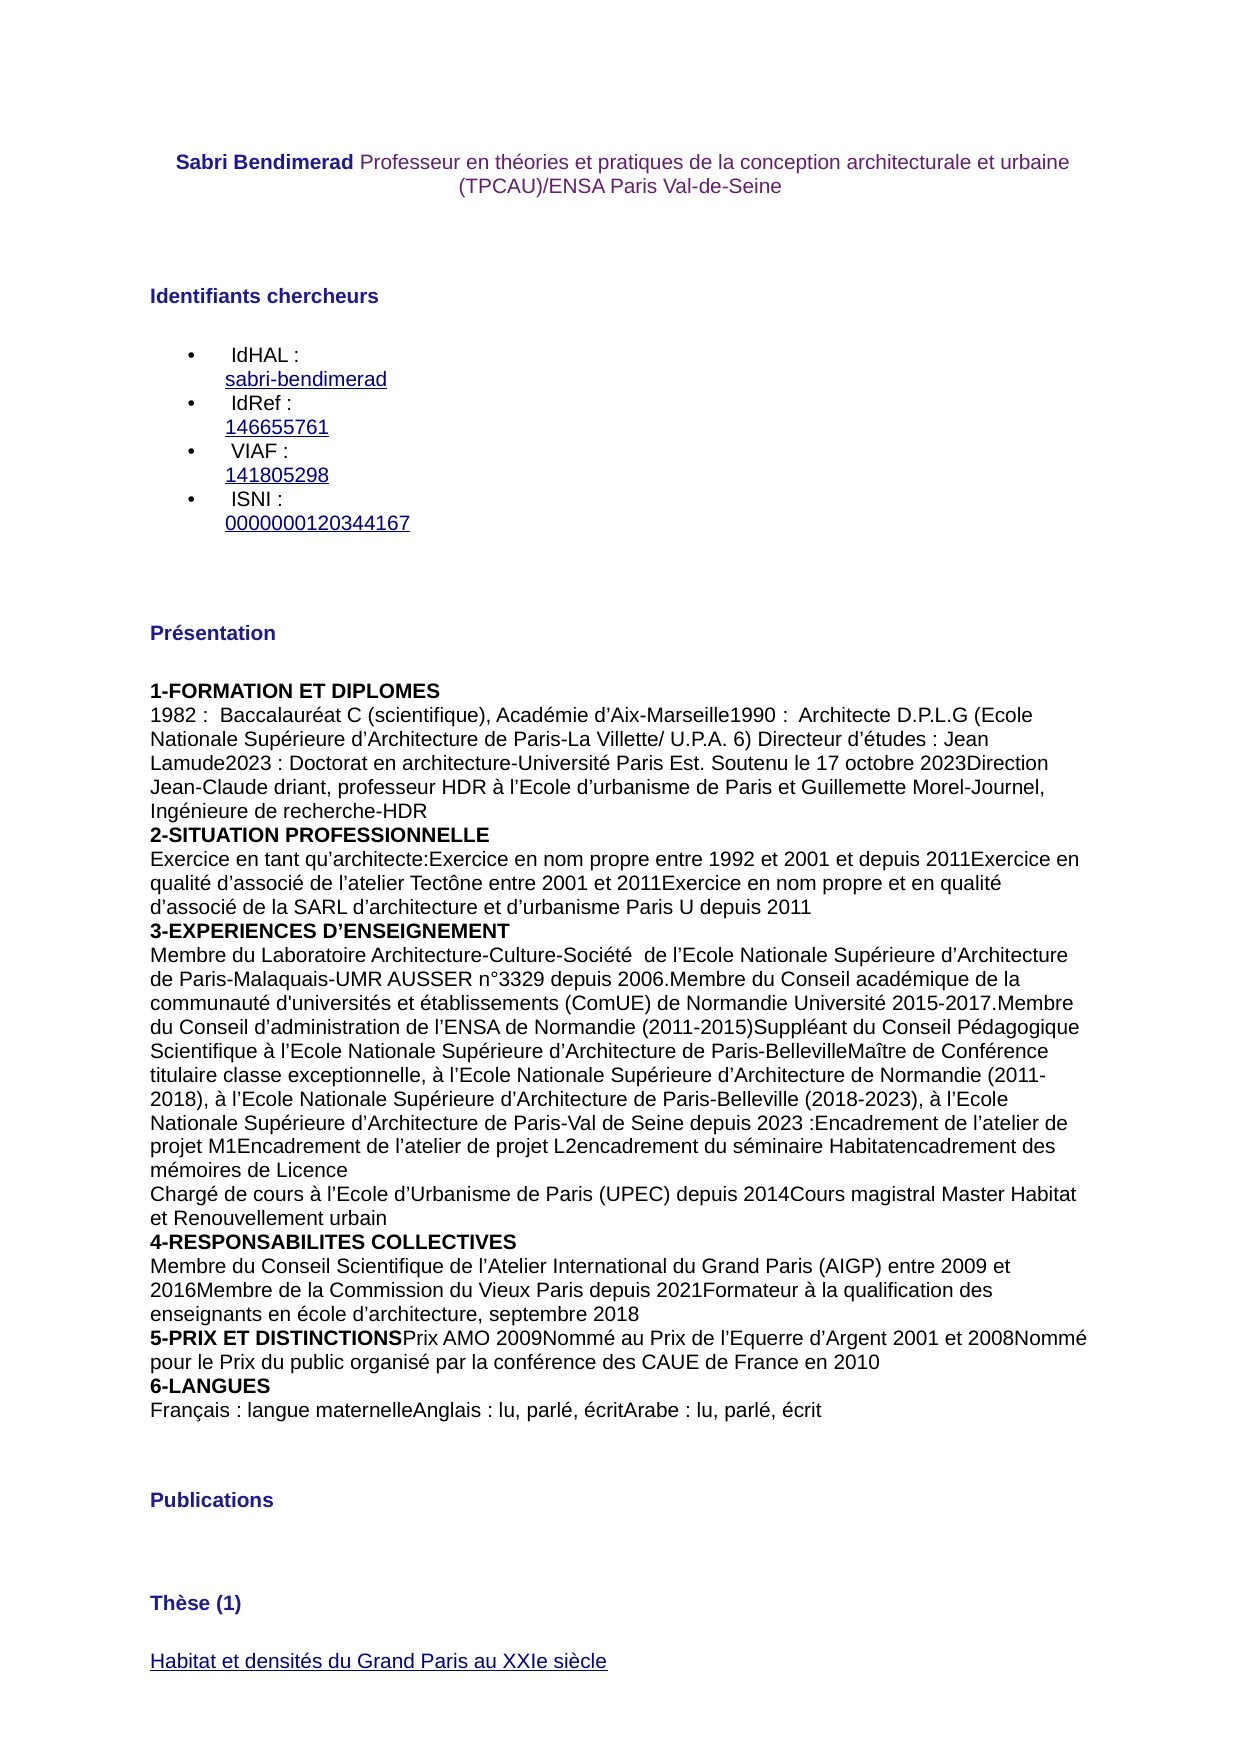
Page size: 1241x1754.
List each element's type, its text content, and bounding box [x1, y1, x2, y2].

text 1982 : Baccalauréat C (scientifique), Académie d’Aix-Marseille1990 : Architecte D.P.L.G (Ecole Nationale Supérieure d’Architecture de Paris-La Villette/ U.P.A. 6) Directeur d’études : Jean Lamude2023 : Doctorat en architecture-Université Paris Est. Soutenu le 17 octobre 2023Direction Jean-Claude driant, professeur HDR à l’Ecole d’urbanisme de Paris et Guillemette Morel-Journel, Ingénieure de recherche-HDR [150, 703, 1090, 823]
text 4-RESPONSABILITES COLLECTIVES [150, 1230, 1090, 1254]
text Français : langue maternelleAnglais : lu, parlé, écritArabe : lu, parlé, écrit [150, 1398, 1090, 1422]
list 0000000120344167 [187, 510, 1090, 534]
text 6-LANGUES [150, 1374, 1090, 1398]
text Membre du Conseil Scientifique de l’Atelier International du Grand Paris (AIGP) entre 2009 et 2016Membre de la Commission du Vieux Paris depuis 2021Formateur à la qualification des enseignants en école d’architecture, septembre 2018 [150, 1254, 1090, 1326]
subtitle Thèse (1) [150, 1591, 1090, 1614]
subtitle Identifiants chercheurs [150, 284, 1090, 308]
subtitle Publications [150, 1487, 1090, 1511]
text 1-FORMATION ET DIPLOMES [150, 679, 1090, 703]
subtitle Sabri Bendimerad Professeur en théories et pratiques de la conception architecturale et urbaine (TPCAU)/ENSA Paris Val-de-Seine [150, 150, 1090, 198]
table_header Habitat et densités du Grand Paris au XXIe siècle [150, 1649, 1090, 1673]
text Membre du Laboratoire Architecture-Culture-Société de l’Ecole Nationale Supérieure d’Architecture de Paris-Malaquais-UMR AUSSER n°3329 depuis 2006.Membre du Conseil académique de la communauté d'universités et établissements (ComUE) de Normandie Université 2015-2017.Membre du Conseil d’administration de l’ENSA de Normandie (2011-2015)Suppléant du Conseil Pédagogique Scientifique à l’Ecole Nationale Supérieure d’Architecture de Paris-BellevilleMaître de Conférence titulaire classe exceptionnelle, à l’Ecole Nationale Supérieure d’Architecture de Normandie (2011-2018), à l’Ecole Nationale Supérieure d’Architecture de Paris-Belleville (2018-2023), à l’Ecole Nationale Supérieure d’Architecture de Paris-Val de Seine depuis 2023 :Encadrement de l’atelier de projet M1Encadrement de l’atelier de projet L2encadrement du séminaire Habitatencadrement des mémoires de Licence [150, 943, 1090, 1182]
subtitle Présentation [150, 621, 1090, 645]
text 5-PRIX ET DISTINCTIONSPrix AMO 2009Nommé au Prix de l’Equerre d’Argent 2001 et 2008Nommé pour le Prix du public organisé par la conférence des CAUE de France en 2010 [150, 1326, 1090, 1374]
list IdRef : [187, 391, 1090, 414]
text 3-EXPERIENCES D’ENSEIGNEMENT [150, 919, 1090, 943]
list VIAF : [187, 438, 1090, 462]
list 146655761 [187, 414, 1090, 438]
list IdHAL : [187, 343, 1090, 367]
text Exercice en tant qu’architecte:Exercice en nom propre entre 1992 et 2001 et depuis 2011Exercice en qualité d’associé de l’atelier Tectône entre 2001 et 2011Exercice en nom propre et en qualité d’associé de la SARL d’architecture et d’urbanisme Paris U depuis 2011 [150, 847, 1090, 919]
list ISNI : [187, 486, 1090, 510]
text 2-SITUATION PROFESSIONNELLE [150, 823, 1090, 847]
list sabri-bendimerad [187, 367, 1090, 391]
list 141805298 [187, 462, 1090, 486]
text Chargé de cours à l’Ecole d’Urbanisme de Paris (UPEC) depuis 2014Cours magistral Master Habitat et Renouvellement urbain [150, 1182, 1090, 1230]
